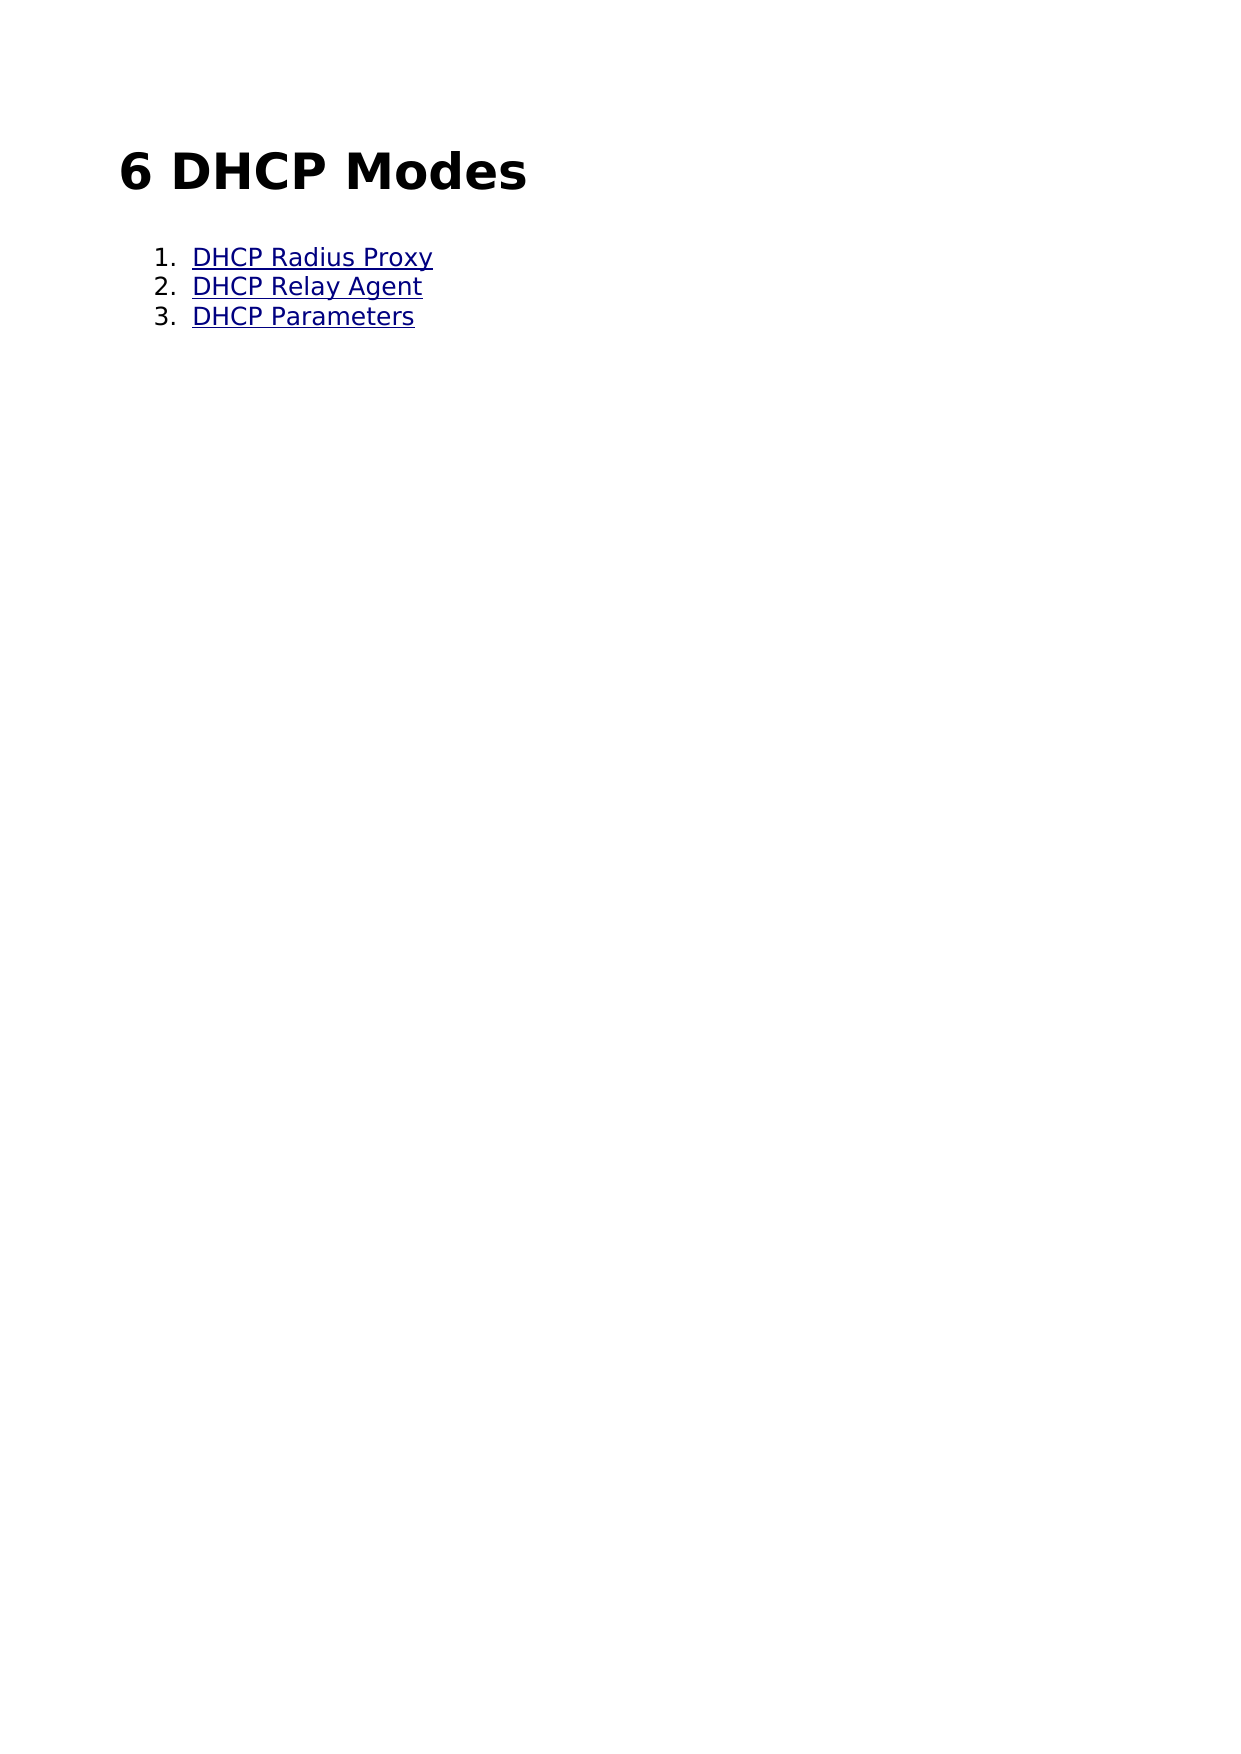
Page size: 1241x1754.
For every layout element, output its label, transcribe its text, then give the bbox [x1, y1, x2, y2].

list DHCP Radius Proxy [177, 243, 1122, 272]
subtitle 6 DHCP Modes [118, 143, 1122, 201]
list DHCP Relay Agent [177, 272, 1122, 302]
list DHCP Parameters [177, 302, 1122, 331]
